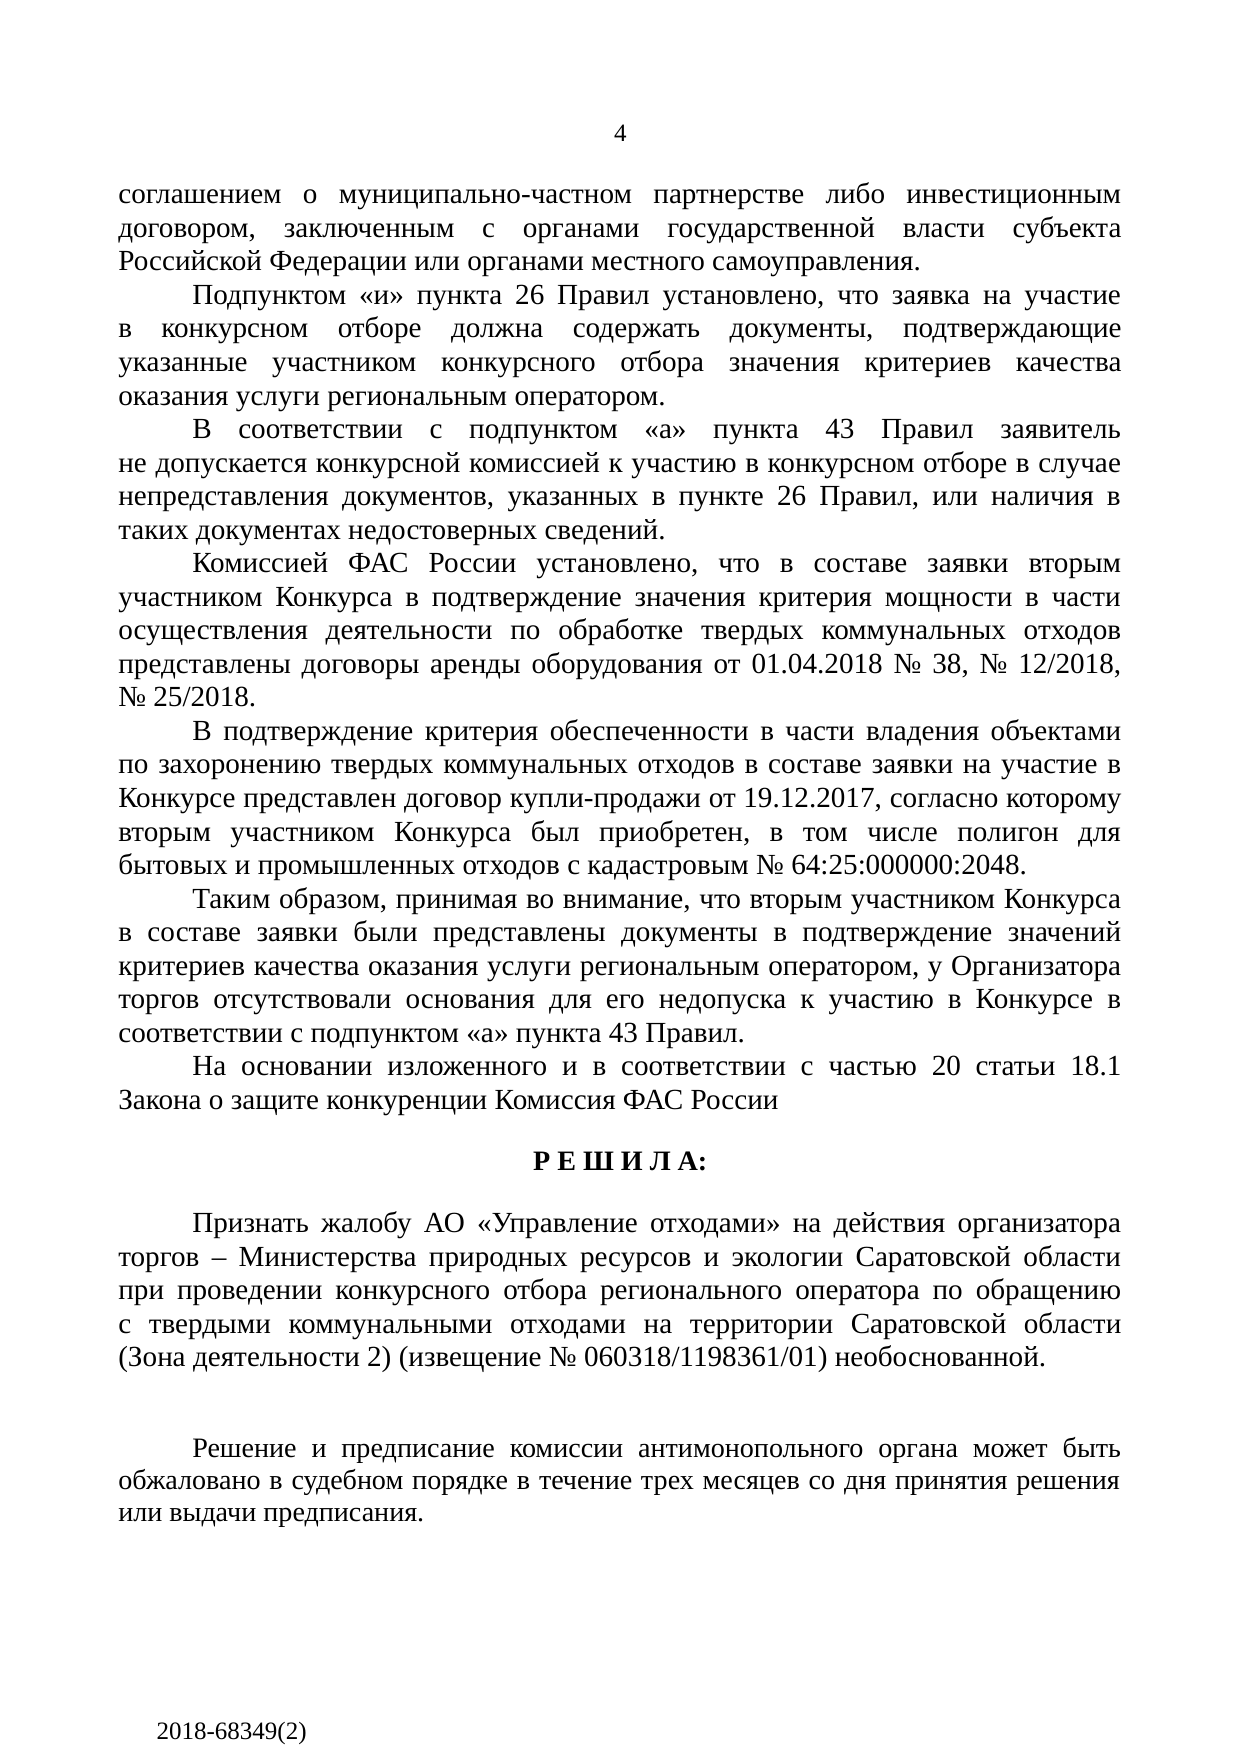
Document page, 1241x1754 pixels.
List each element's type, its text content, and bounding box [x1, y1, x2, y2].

text На основании изложенного и в соответствии с частью 20 статьи 18.1 Закона о защите конкуренции Комиссия ФАС России [118, 1048, 1122, 1116]
text В соответствии с подпунктом «а» пункта 43 Правил заявитель не допускается конкурсной комиссией к участию в конкурсном отборе в случае непредставления документов, указанных в пункте 26 Правил, или наличия в таких документах недостоверных сведений. [118, 411, 1122, 545]
text соглашением о муниципально-частном партнерстве либо инвестиционным договором, заключенным с органами государственной власти субъекта Российской Федерации или органами местного самоуправления. [118, 176, 1122, 277]
text Р Е Ш И Л А: [118, 1144, 1122, 1177]
text Решение и предписание комиссии антимонопольного органа может быть обжаловано в судебном порядке в течение трех месяцев со дня принятия решения или выдачи предписания. [118, 1431, 1122, 1528]
text Комиссией ФАС России установлено, что в составе заявки вторым участником Конкурса в подтверждение значения критерия мощности в части осуществления деятельности по обработке твердых коммунальных отходов представлены договоры аренды оборудования от 01.04.2018 № 38, № 12/2018, № 25/2018. [118, 545, 1122, 713]
text Таким образом, принимая во внимание, что вторым участником Конкурса в составе заявки были представлены документы в подтверждение значений критериев качества оказания услуги региональным оператором, у Организатора торгов отсутствовали основания для его недопуска к участию в Конкурсе в соответствии с подпунктом «а» пункта 43 Правил. [118, 881, 1122, 1048]
text В подтверждение критерия обеспеченности в части владения объектами по захоронению твердых коммунальных отходов в составе заявки на участие в Конкурсе представлен договор купли-продажи от 19.12.2017, согласно которому вторым участником Конкурса был приобретен, в том числе полигон для бытовых и промышленных отходов с кадастровым № 64:25:000000:2048. [118, 713, 1122, 881]
text Признать жалобу АО «Управление отходами» на действия организатора торгов – Министерства природных ресурсов и экологии Саратовской области при проведении конкурсного отбора регионального оператора по обращению с твердыми коммунальными отходами на территории Саратовской области (Зона деятельности 2) (извещение № 060318/1198361/01) необоснованной. [118, 1205, 1122, 1373]
text Подпунктом «и» пункта 26 Правил установлено, что заявка на участие в конкурсном отборе должна содержать документы, подтверждающие указанные участником конкурсного отбора значения критериев качества оказания услуги региональным оператором. [118, 277, 1122, 411]
